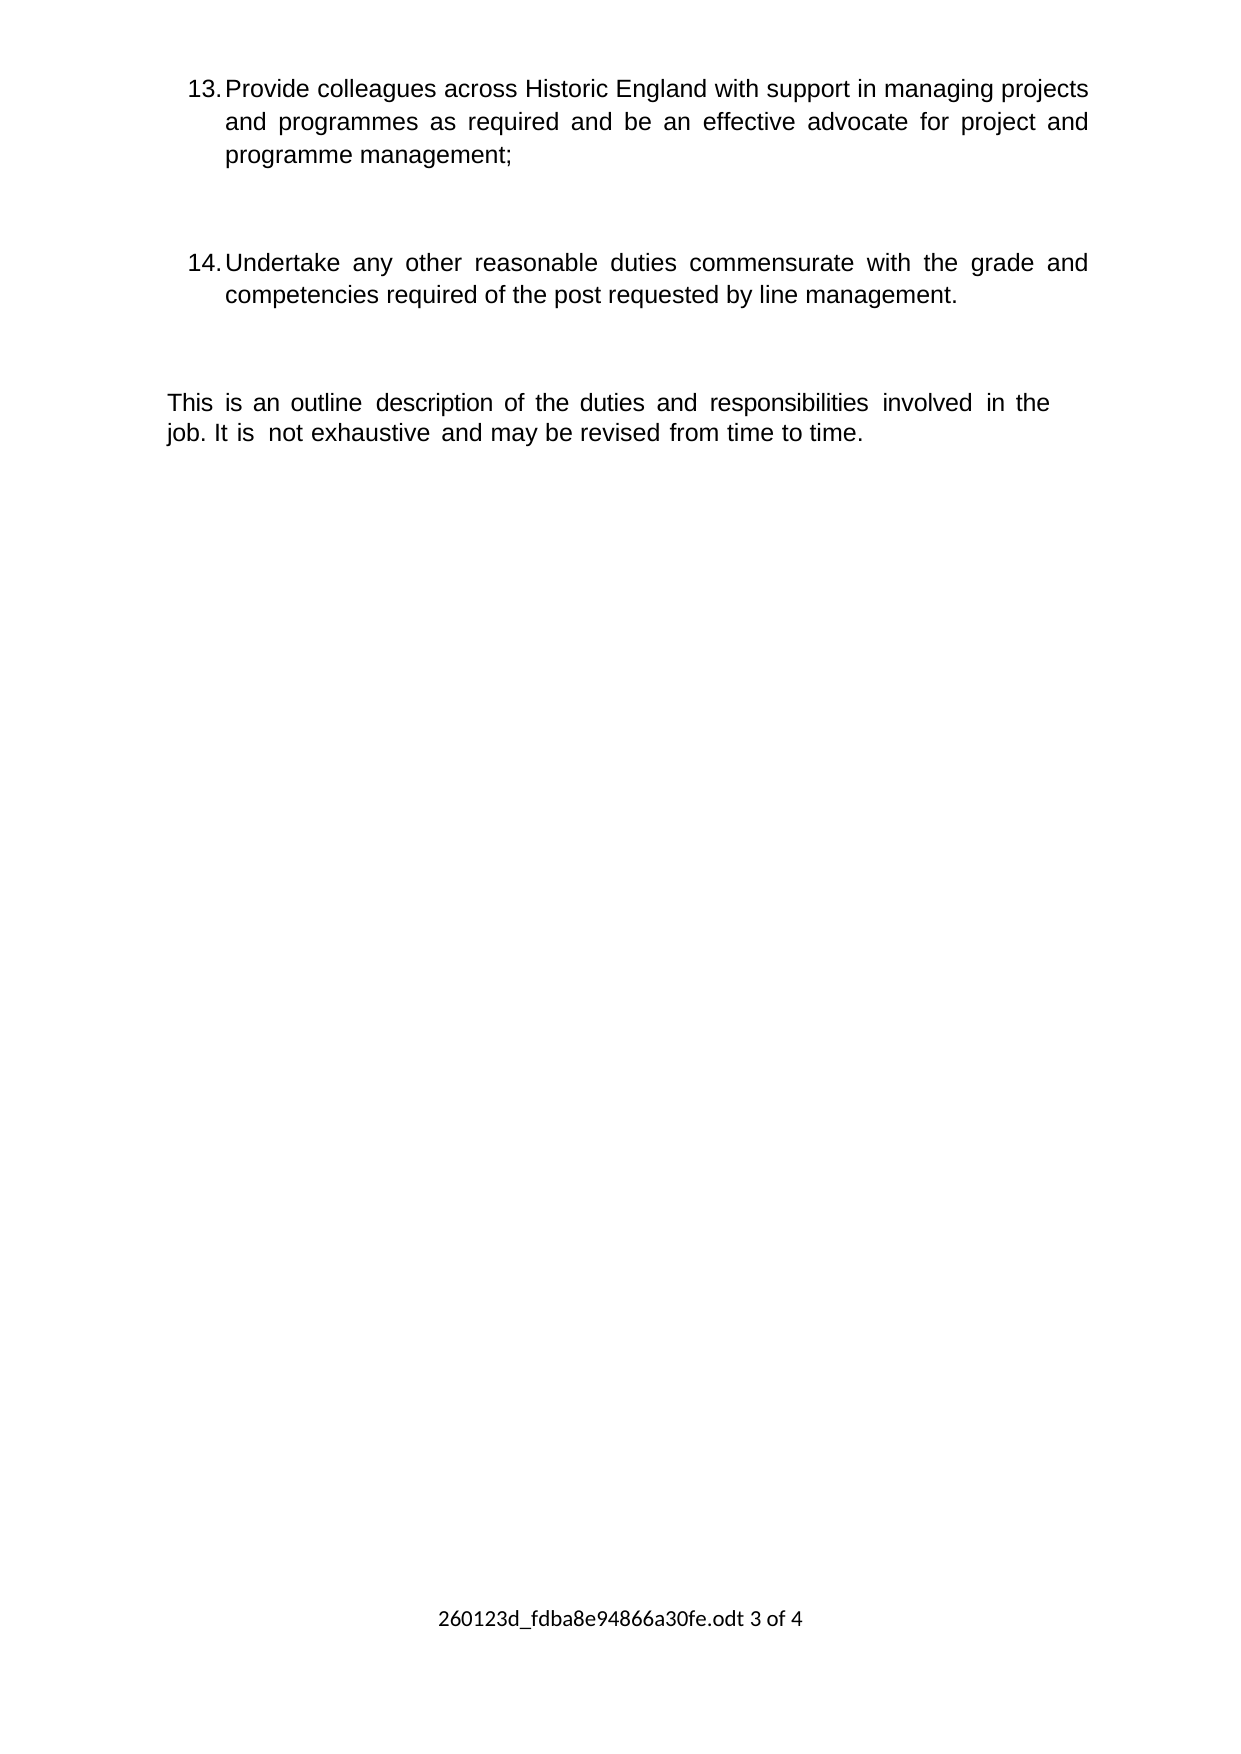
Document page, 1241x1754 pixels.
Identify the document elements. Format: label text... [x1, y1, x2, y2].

list Provide colleagues across Historic England with support in managing projects and programmes as required and be an effective advocate for project and programme management; [187, 74, 1090, 168]
list Undertake any other reasonable duties commensurate with the grade and competencies required of the post requested by line management. [187, 247, 1090, 309]
text This is an outline description of the duties and responsibilities involved in the job. It is not exhaustive and may be revised from time to time. [167, 388, 1051, 447]
